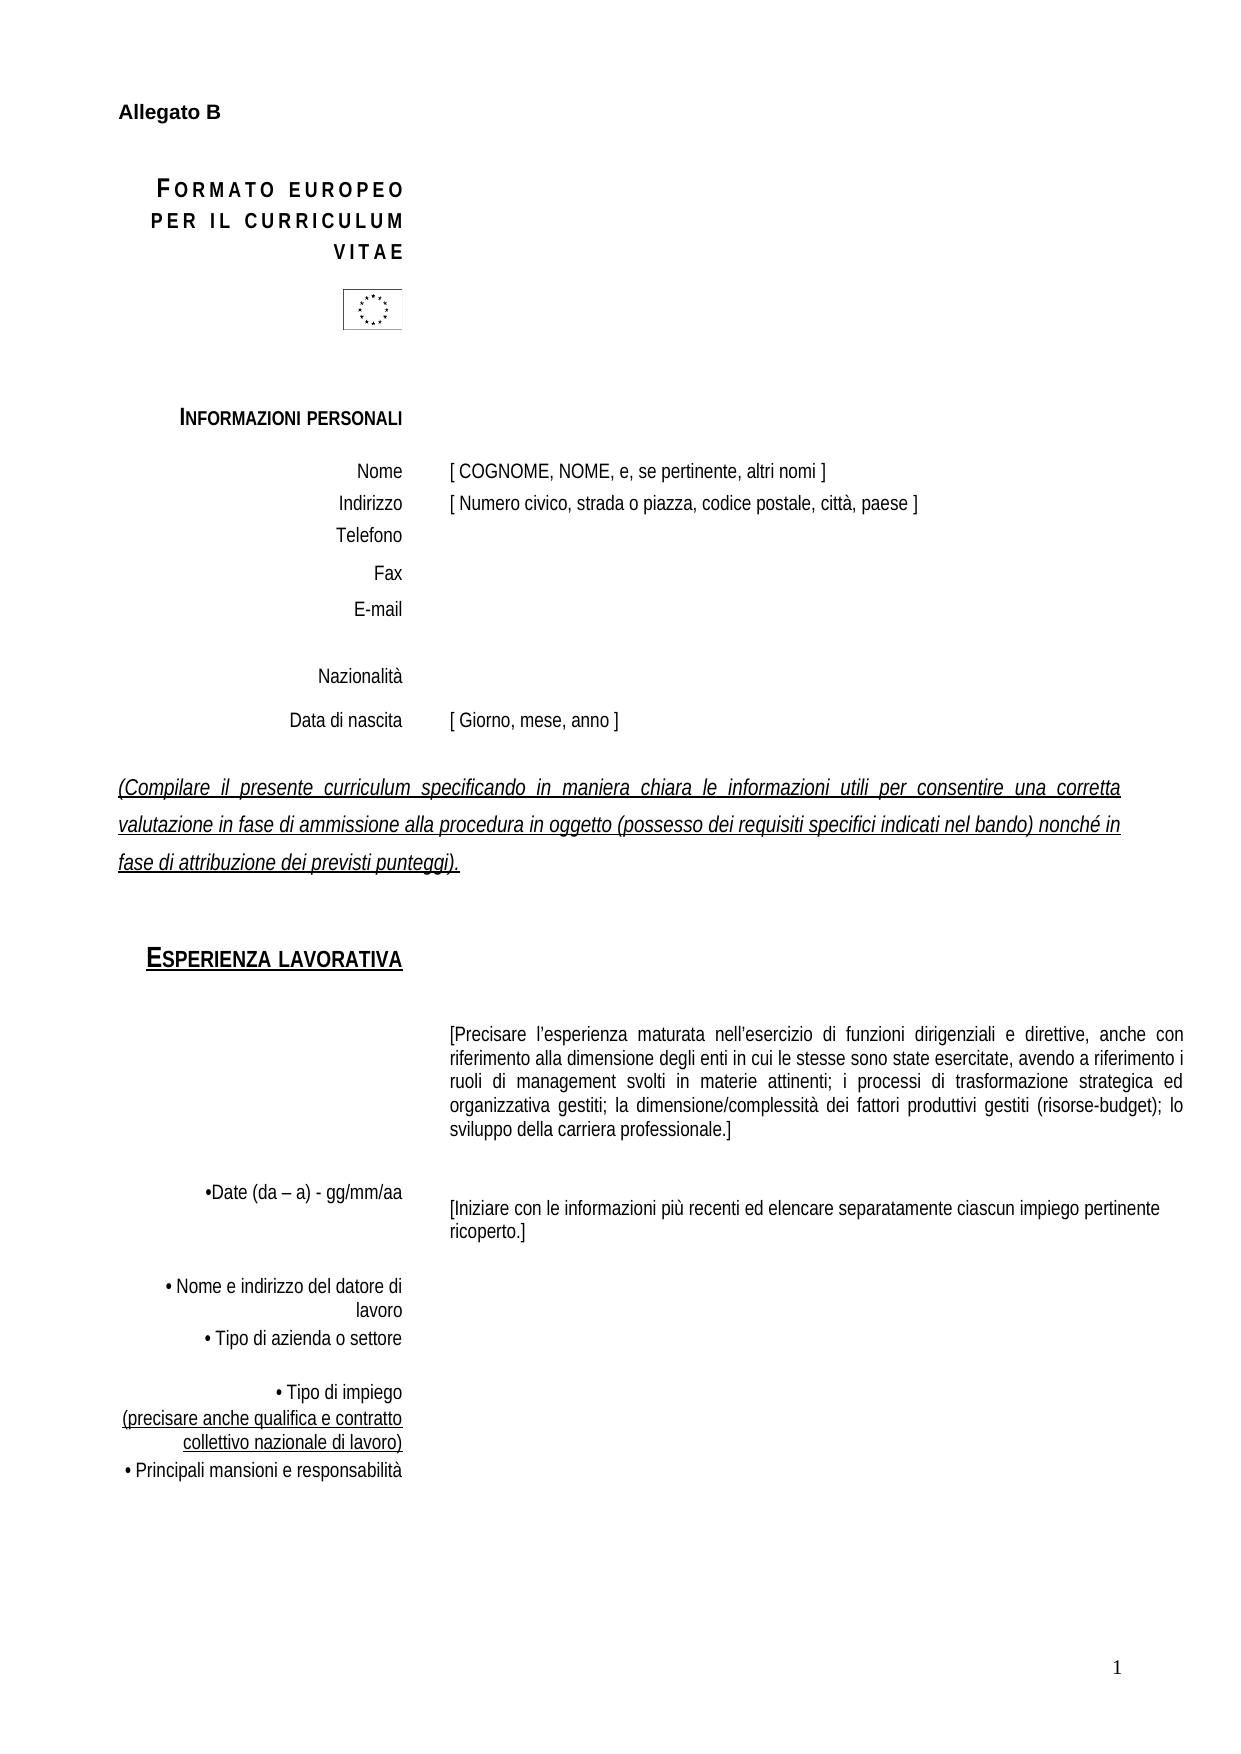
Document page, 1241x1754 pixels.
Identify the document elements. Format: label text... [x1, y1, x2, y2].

table_cell [414, 1456, 438, 1536]
table_cell [414, 1378, 438, 1456]
table_cell • Tipo di impiego (precisare anche qualifica e contratto collettivo nazionale di lavoro) [107, 1378, 413, 1456]
table_header [414, 662, 438, 690]
table_header Nome [107, 455, 413, 487]
table_cell [438, 593, 1196, 630]
table_cell Indirizzo [107, 487, 413, 519]
table_cell • Nome e indirizzo del datore di lavoro [107, 1271, 413, 1323]
table_cell [414, 519, 438, 556]
table_header [438, 662, 1196, 690]
table_header [ Giorno, mese, anno ] [438, 706, 1196, 734]
table_header Formato europeo per il curriculum vitae [107, 172, 413, 330]
table_cell [414, 487, 438, 519]
table_cell [438, 1324, 1196, 1378]
table_cell [438, 556, 1196, 593]
table_cell [438, 1271, 1196, 1323]
table_cell [414, 593, 438, 630]
text (Compilare il presente curriculum specificando in maniera chiara le informazioni utili per consentire una corretta valutazione in fase di ammissione alla procedura in oggetto (possesso dei requisiti specifici indicati nel bando) nonché in fase di attribuzione dei previsti punteggi). [118, 762, 1122, 875]
text Allegato B [118, 100, 1122, 124]
table_header [414, 455, 438, 487]
table_cell [438, 1456, 1196, 1536]
table_cell E-mail [107, 593, 413, 630]
table_header Esperienza lavorativa [107, 940, 413, 973]
table_cell • Tipo di azienda o settore [107, 1324, 413, 1378]
table_cell Telefono [107, 519, 413, 556]
table_cell • Principali mansioni e responsabilità [107, 1456, 413, 1536]
table_header Informazioni personali [107, 402, 413, 431]
table_cell [414, 1324, 438, 1378]
table_cell [438, 519, 1196, 556]
table_header •Date (da – a) - gg/mm/aa [107, 1021, 413, 1271]
table_cell [438, 1378, 1196, 1456]
table_header [ COGNOME, NOME, e, se pertinente, altri nomi ] [438, 455, 1196, 487]
table_cell [414, 1271, 438, 1323]
table_cell [ Numero civico, strada o piazza, codice postale, città, paese ] [438, 487, 1196, 519]
table_cell [414, 556, 438, 593]
table_header [Precisare l’esperienza maturata nell’esercizio di funzioni dirigenziali e direttive, anche con riferimento alla dimensione degli enti in cui le stesse sono state esercitate, avendo a riferimento i ruoli di management svolti in materie attinenti; i processi di trasformazione strategica ed organizzativa gestiti; la dimensione/complessità dei fattori produttivi gestiti (risorse-budget); lo sviluppo della carriera professionale.] [Iniziare con le informazioni più recenti ed elencare separatamente ciascun impiego pertinente ricoperto.] [438, 1021, 1196, 1271]
table_header [414, 1021, 438, 1271]
picture [343, 289, 403, 330]
table_header Data di nascita [107, 706, 413, 734]
table_header [414, 706, 438, 734]
table_cell Fax [107, 556, 413, 593]
table_header Nazionalità [107, 662, 413, 690]
